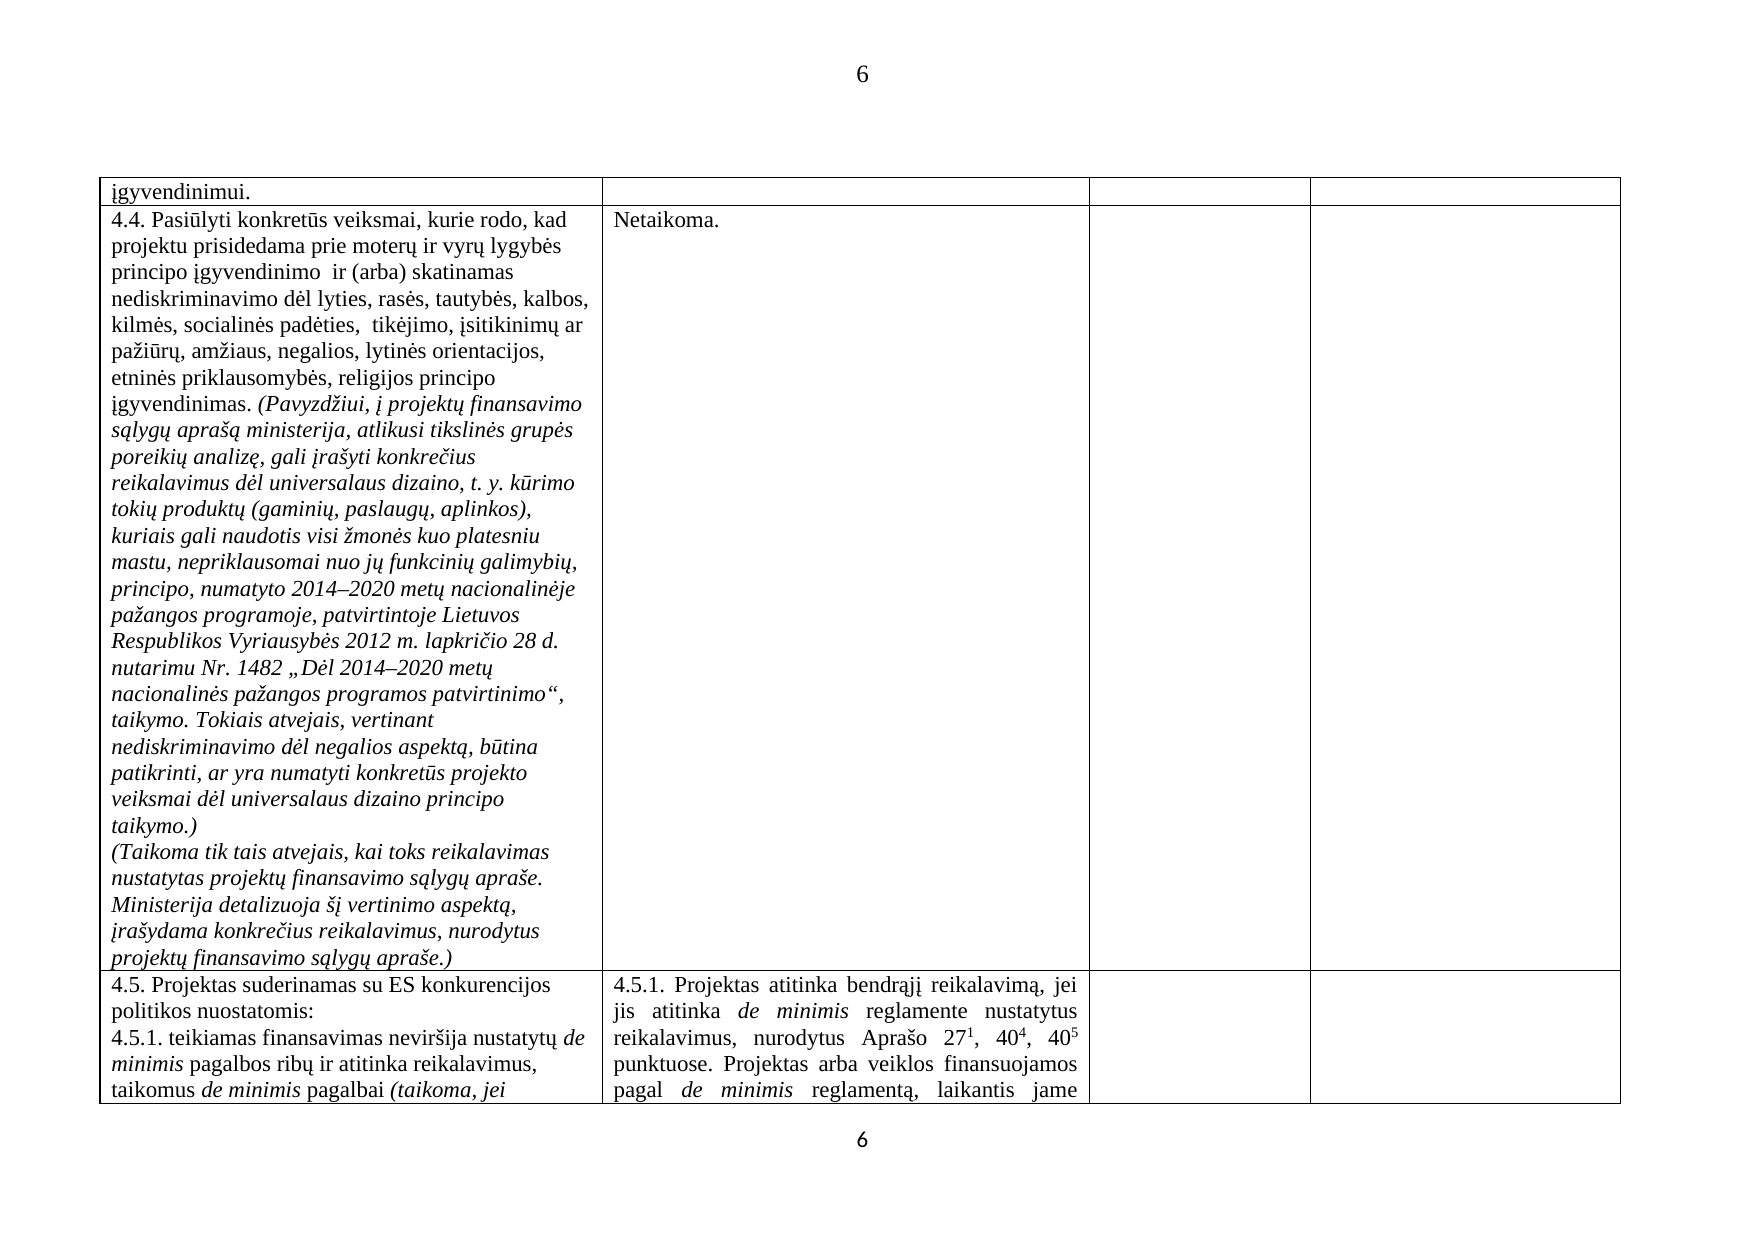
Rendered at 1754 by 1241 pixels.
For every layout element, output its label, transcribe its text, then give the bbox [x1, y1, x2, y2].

table_cell 4.5.1. Projektas atitinka bendrąjį reikalavimą, jei jis atitinka de minimis reglamente nustatytus reikalavimus, nurodytus Aprašo 271, 404, 405 punktuose. Projektas arba veiklos finansuojamos pagal de minimis reglamentą, laikantis jame [603, 971, 1089, 1103]
table_cell [1090, 178, 1310, 204]
table_cell įgyvendinimui. [101, 178, 602, 204]
table_cell Netaikoma. [603, 206, 1089, 970]
table_cell [1090, 206, 1310, 970]
table_cell [1311, 206, 1620, 970]
table_cell [1311, 178, 1620, 204]
table_cell 4.4. Pasiūlyti konkretūs veiksmai, kurie rodo, kad projektu prisidedama prie moterų ir vyrų lygybės principo įgyvendinimo ir (arba) skatinamas nediskriminavimo dėl lyties, rasės, tautybės, kalbos, kilmės, socialinės padėties, tikėjimo, įsitikinimų ar pažiūrų, amžiaus, negalios, lytinės orientacijos, etninės priklausomybės, religijos principo įgyvendinimas. (Pavyzdžiui, į projektų finansavimo sąlygų aprašą ministerija, atlikusi tikslinės grupės poreikių analizę, gali įrašyti konkrečius reikalavimus dėl universalaus dizaino, t. y. kūrimo tokių produktų (gaminių, paslaugų, aplinkos), kuriais gali naudotis visi žmonės kuo platesniu mastu, nepriklausomai nuo jų funkcinių galimybių, principo, numatyto 2014–2020 metų nacionalinėje pažangos programoje, patvirtintoje Lietuvos Respublikos Vyriausybės 2012 m. lapkričio 28 d. nutarimu Nr. 1482 „Dėl 2014–2020 metų nacionalinės pažangos programos patvirtinimo“, taikymo. Tokiais atvejais, vertinant nediskriminavimo dėl negalios aspektą, būtina patikrinti, ar yra numatyti konkretūs projekto veiksmai dėl universalaus dizaino principo taikymo.) (Taikoma tik tais atvejais, kai toks reikalavimas nustatytas projektų finansavimo sąlygų apraše. Ministerija detalizuoja šį vertinimo aspektą, įrašydama konkrečius reikalavimus, nurodytus projektų finansavimo sąlygų apraše.) [101, 206, 602, 970]
table_cell [1090, 971, 1310, 1103]
table_cell 4.5. Projektas suderinamas su ES konkurencijos politikos nuostatomis: 4.5.1. teikiamas finansavimas neviršija nustatytų de minimis pagalbos ribų ir atitinka reikalavimus, taikomus de minimis pagalbai (taikoma, jei [101, 971, 602, 1103]
table_cell [603, 178, 1089, 204]
table_cell [1311, 971, 1620, 1103]
